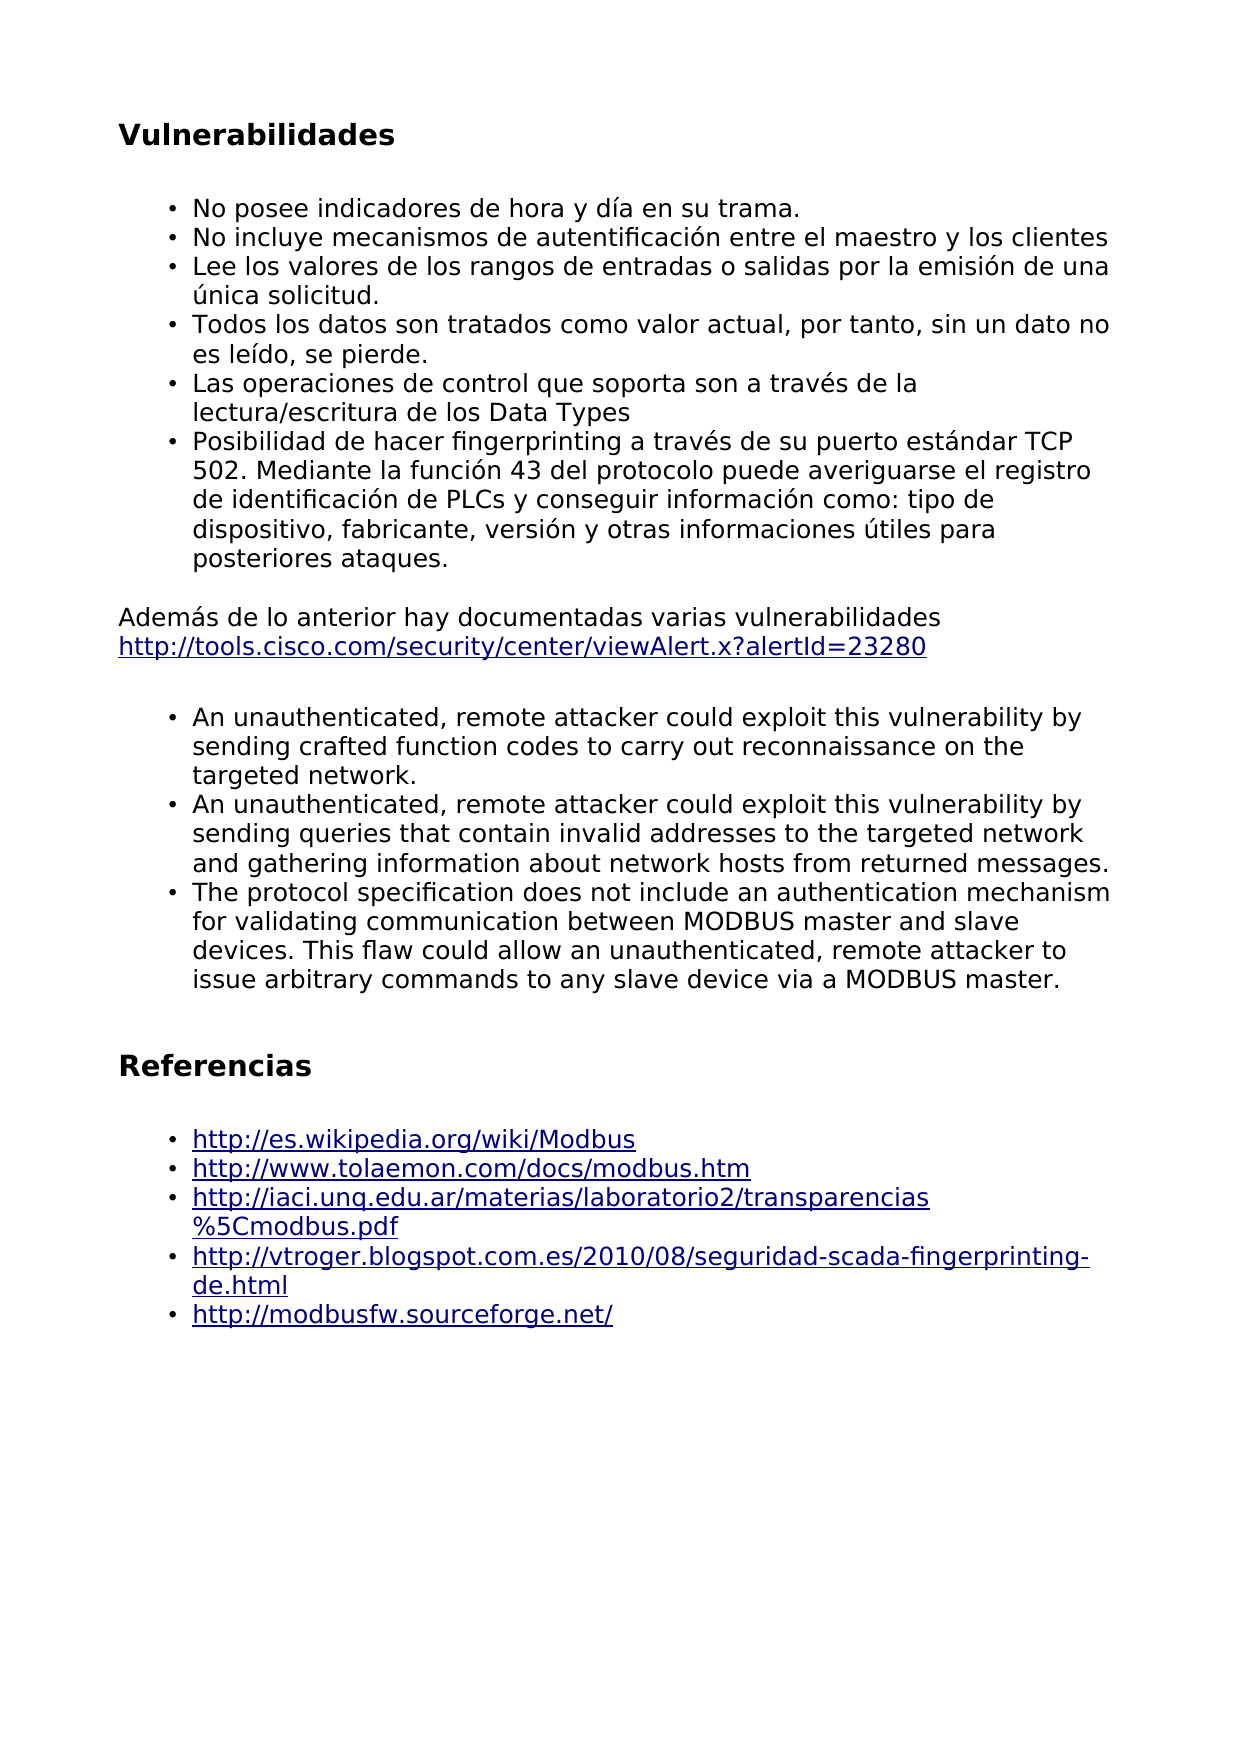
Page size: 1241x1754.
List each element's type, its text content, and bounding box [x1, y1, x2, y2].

list http://modbusfw.sourceforge.net/ [177, 1300, 1122, 1329]
text Además de lo anterior hay documentadas varias vulnerabilidades http://tools.cisco.com/security/center/viewAlert.x?alertId=23280 [118, 603, 1122, 661]
list Posibilidad de hacer fingerprinting a través de su puerto estándar TCP 502. Mediante la función 43 del protocolo puede averiguarse el registro de identificación de PLCs y conseguir información como: tipo de dispositivo, fabricante, versión y otras informaciones útiles para posteriores ataques. [177, 427, 1122, 573]
list No posee indicadores de hora y día en su trama. [177, 194, 1122, 223]
list http://es.wikipedia.org/wiki/Modbus [177, 1125, 1122, 1154]
list An unauthenticated, remote attacker could exploit this vulnerability by sending crafted function codes to carry out reconnaissance on the targeted network. [177, 703, 1122, 791]
list No incluye mecanismos de autentificación entre el maestro y los clientes [177, 223, 1122, 252]
list http://vtroger.blogspot.com.es/2010/08/seguridad-scada-fingerprinting-de.html [177, 1242, 1122, 1300]
subtitle Vulnerabilidades [118, 118, 1122, 152]
list Las operaciones de control que soporta son a través de la lectura/escritura de los Data Types [177, 369, 1122, 427]
list http://iaci.unq.edu.ar/materias/laboratorio2/transparencias%5Cmodbus.pdf [177, 1183, 1122, 1242]
list Lee los valores de los rangos de entradas o salidas por la emisión de una única solicitud. [177, 252, 1122, 311]
list http://www.tolaemon.com/docs/modbus.htm [177, 1154, 1122, 1183]
subtitle Referencias [118, 1049, 1122, 1083]
list The protocol specification does not include an authentication mechanism for validating communication between MODBUS master and slave devices. This flaw could allow an unauthenticated, remote attacker to issue arbitrary commands to any slave device via a MODBUS master. [177, 878, 1122, 995]
list An unauthenticated, remote attacker could exploit this vulnerability by sending queries that contain invalid addresses to the targeted network and gathering information about network hosts from returned messages. [177, 791, 1122, 878]
list Todos los datos son tratados como valor actual, por tanto, sin un dato no es leído, se pierde. [177, 311, 1122, 369]
